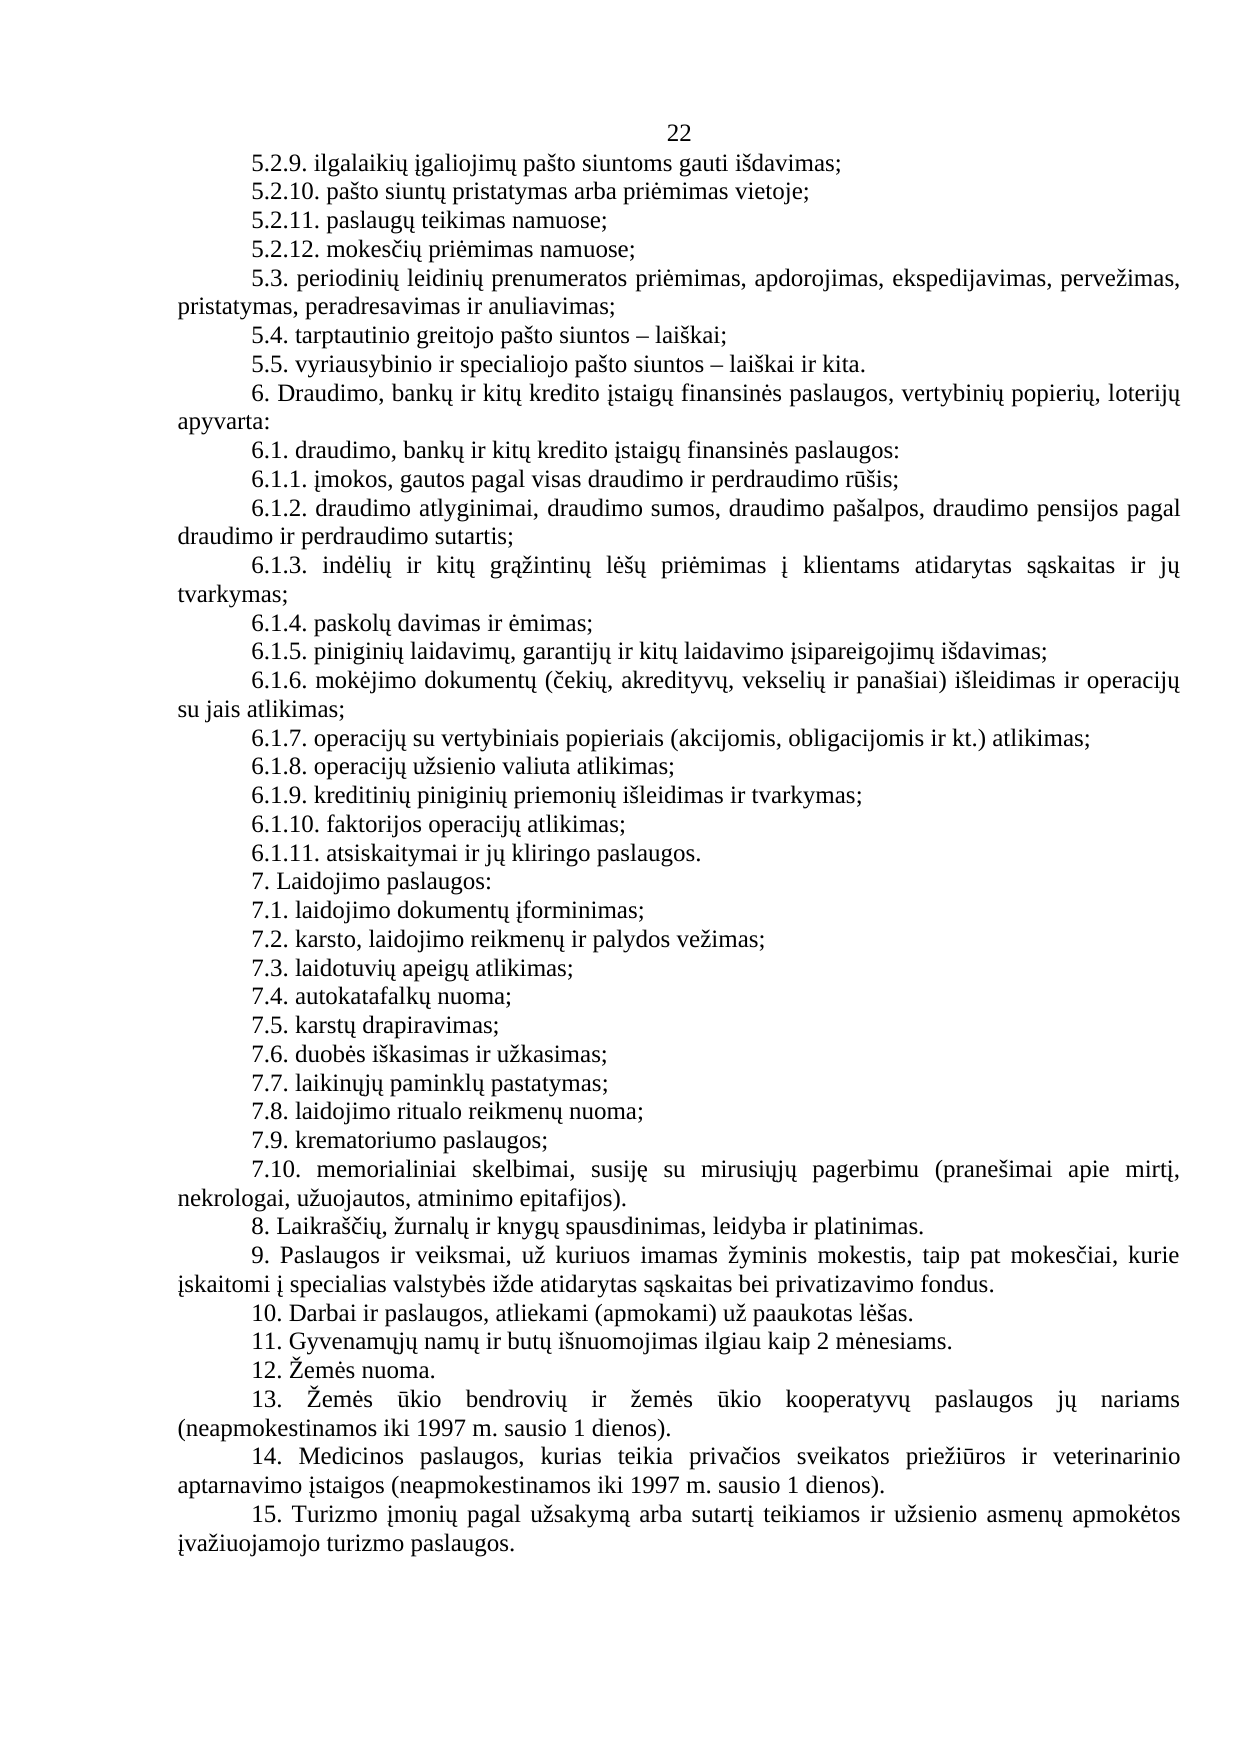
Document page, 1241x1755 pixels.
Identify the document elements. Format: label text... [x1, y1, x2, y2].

text 7.1. laidojimo dokumentų įforminimas; [177, 895, 1181, 924]
text 5.5. vyriausybinio ir specialiojo pašto siuntos – laiškai ir kita. [177, 349, 1181, 378]
text 5.2.10. pašto siuntų pristatymas arba priėmimas vietoje; [177, 176, 1181, 205]
text 6.1.1. įmokos, gautos pagal visas draudimo ir perdraudimo rūšis; [177, 464, 1181, 493]
text 7.8. laidojimo ritualo reikmenų nuoma; [177, 1096, 1181, 1125]
text 6.1.2. draudimo atlyginimai, draudimo sumos, draudimo pašalpos, draudimo pensijos pagal draudimo ir perdraudimo sutartis; [177, 493, 1181, 550]
text 6.1.8. operacijų užsienio valiuta atlikimas; [177, 751, 1181, 780]
text 6. Draudimo, bankų ir kitų kredito įstaigų finansinės paslaugos, vertybinių popierių, loterijų apyvarta: [177, 378, 1181, 435]
text 5.4. tarptautinio greitojo pašto siuntos – laiškai; [177, 320, 1181, 349]
text 5.3. periodinių leidinių prenumeratos priėmimas, apdorojimas, ekspedijavimas, pervežimas, pristatymas, peradresavimas ir anuliavimas; [177, 263, 1181, 320]
text 6.1.11. atsiskaitymai ir jų kliringo paslaugos. [177, 838, 1181, 866]
text 9. Paslaugos ir veiksmai, už kuriuos imamas žyminis mokestis, taip pat mokesčiai, kurie įskaitomi į specialias valstybės ižde atidarytas sąskaitas bei privatizavimo fondus. [177, 1240, 1181, 1298]
text 5.2.9. ilgalaikių įgaliojimų pašto siuntoms gauti išdavimas; [177, 148, 1181, 176]
text 6.1.4. paskolų davimas ir ėmimas; [177, 608, 1181, 636]
text 6.1.3. indėlių ir kitų grąžintinų lėšų priėmimas į klientams atidarytas sąskaitas ir jų tvarkymas; [177, 550, 1181, 608]
text 8. Laikraščių, žurnalų ir knygų spausdinimas, leidyba ir platinimas. [177, 1211, 1181, 1240]
text 12. Žemės nuoma. [177, 1355, 1181, 1384]
text 10. Darbai ir paslaugos, atliekami (apmokami) už paaukotas lėšas. [177, 1298, 1181, 1326]
text 7.5. karstų drapiravimas; [177, 1010, 1181, 1039]
text 15. Turizmo įmonių pagal užsakymą arba sutartį teikiamos ir užsienio asmenų apmokėtos įvažiuojamojo turizmo paslaugos. [177, 1499, 1181, 1556]
text 14. Medicinos paslaugos, kurias teikia privačios sveikatos priežiūros ir veterinarinio aptarnavimo įstaigos (neapmokestinamos iki 1997 m. sausio 1 dienos). [177, 1441, 1181, 1499]
text 6.1.7. operacijų su vertybiniais popieriais (akcijomis, obligacijomis ir kt.) atlikimas; [177, 723, 1181, 751]
text 6.1. draudimo, bankų ir kitų kredito įstaigų finansinės paslaugos: [177, 435, 1181, 464]
text 6.1.6. mokėjimo dokumentų (čekių, akredityvų, vekselių ir panašiai) išleidimas ir operacijų su jais atlikimas; [177, 665, 1181, 723]
text 7.7. laikinųjų paminklų pastatymas; [177, 1068, 1181, 1096]
text 7. Laidojimo paslaugos: [177, 866, 1181, 895]
text 5.2.11. paslaugų teikimas namuose; [177, 205, 1181, 234]
text 7.3. laidotuvių apeigų atlikimas; [177, 953, 1181, 981]
text 6.1.5. piniginių laidavimų, garantijų ir kitų laidavimo įsipareigojimų išdavimas; [177, 636, 1181, 665]
text 5.2.12. mokesčių priėmimas namuose; [177, 234, 1181, 263]
text 6.1.9. kreditinių piniginių priemonių išleidimas ir tvarkymas; [177, 780, 1181, 809]
text 7.9. krematoriumo paslaugos; [177, 1125, 1181, 1154]
text 7.10. memorialiniai skelbimai, susiję su mirusiųjų pagerbimu (pranešimai apie mirtį, nekrologai, užuojautos, atminimo epitafijos). [177, 1154, 1181, 1211]
text 11. Gyvenamųjų namų ir butų išnuomojimas ilgiau kaip 2 mėnesiams. [177, 1326, 1181, 1355]
text 7.6. duobės iškasimas ir užkasimas; [177, 1039, 1181, 1068]
text 13. Žemės ūkio bendrovių ir žemės ūkio kooperatyvų paslaugos jų nariams (neapmokestinamos iki 1997 m. sausio 1 dienos). [177, 1384, 1181, 1441]
text 7.4. autokatafalkų nuoma; [177, 981, 1181, 1010]
text 6.1.10. faktorijos operacijų atlikimas; [177, 809, 1181, 838]
text 7.2. karsto, laidojimo reikmenų ir palydos vežimas; [177, 924, 1181, 953]
